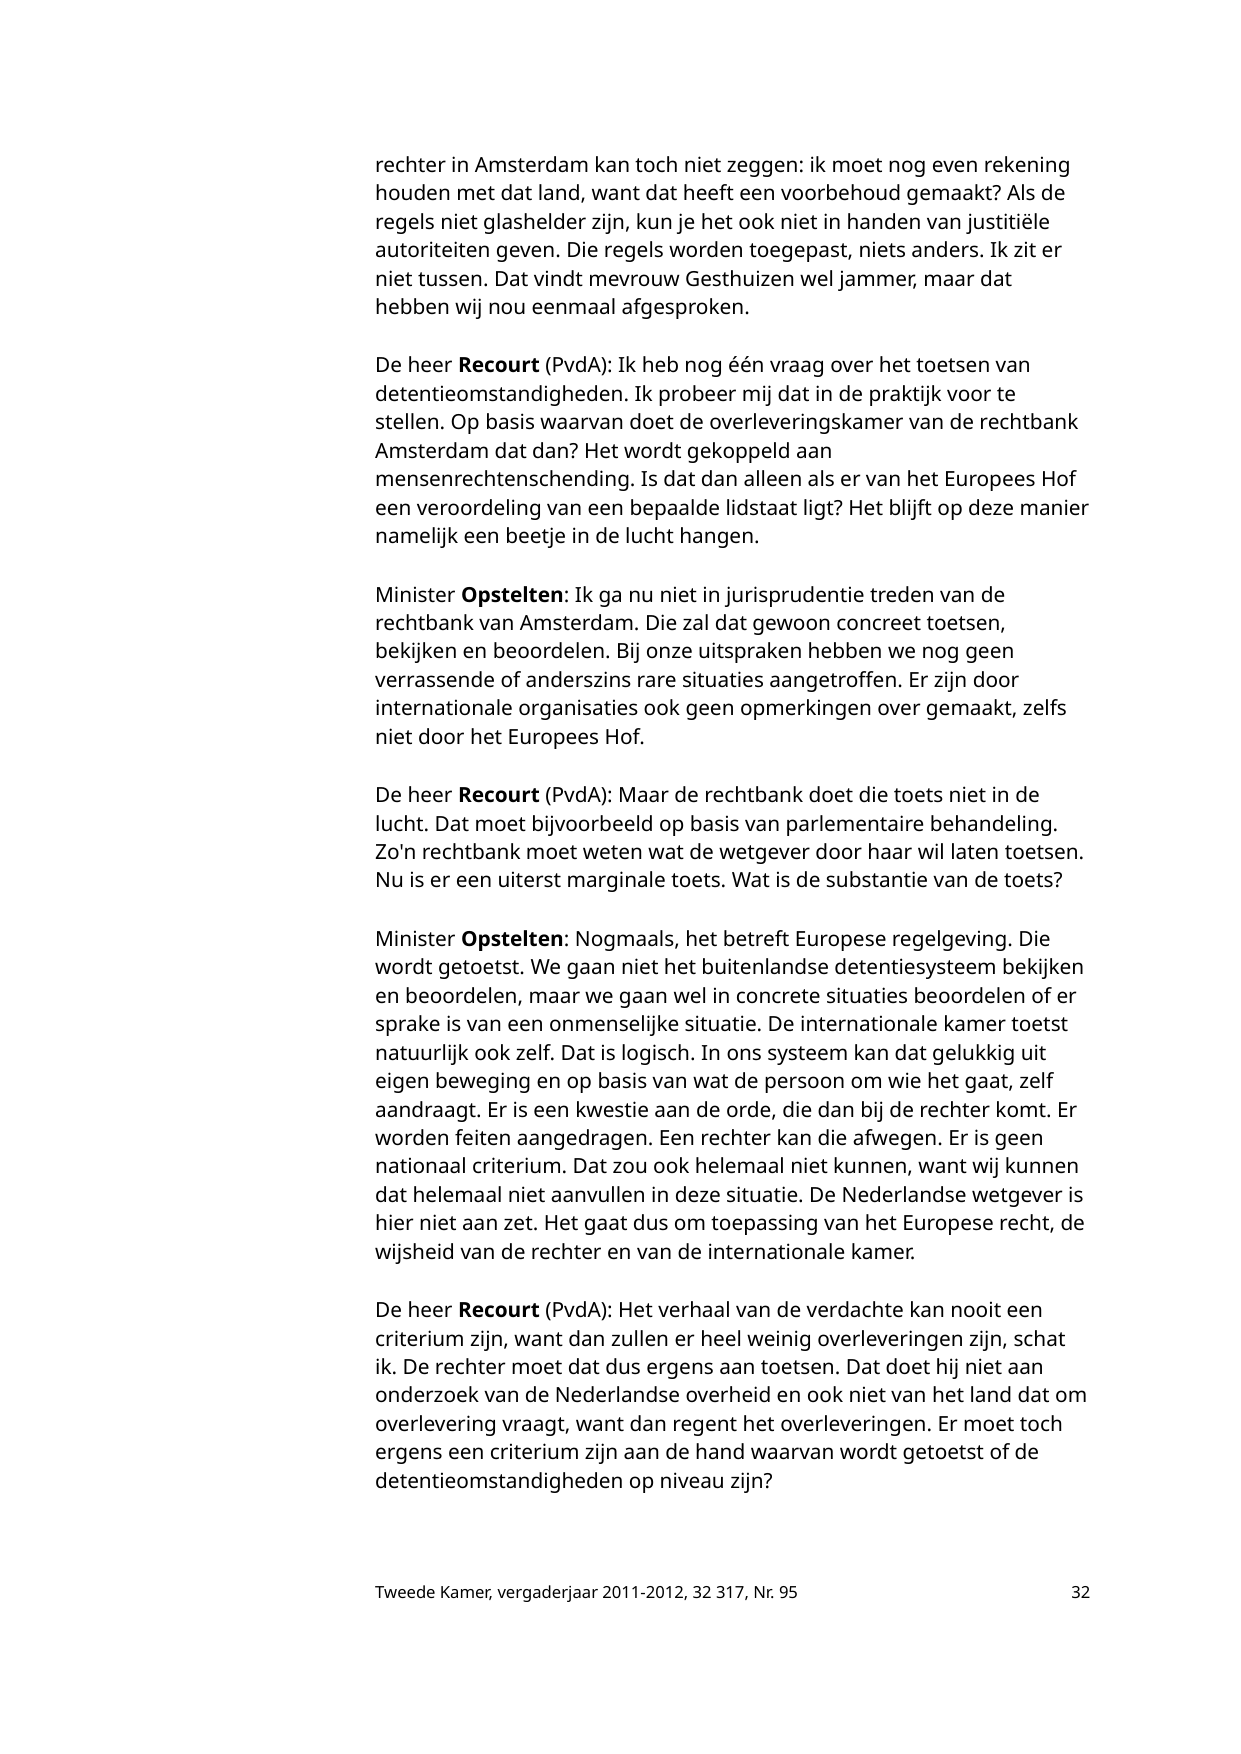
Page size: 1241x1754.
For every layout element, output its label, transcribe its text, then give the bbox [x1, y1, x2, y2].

text Minister Opstelten: Nogmaals, het betreft Europese regelgeving. Die wordt getoetst. We gaan niet het buitenlandse detentiesysteem bekijken en beoordelen, maar we gaan wel in concrete situaties beoordelen of er sprake is van een onmenselijke situatie. De internationale kamer toetst natuurlijk ook zelf. Dat is logisch. In ons systeem kan dat gelukkig uit eigen beweging en op basis van wat de persoon om wie het gaat, zelf aandraagt. Er is een kwestie aan de orde, die dan bij de rechter komt. Er worden feiten aangedragen. Een rechter kan die afwegen. Er is geen nationaal criterium. Dat zou ook helemaal niet kunnen, want wij kunnen dat helemaal niet aanvullen in deze situatie. De Nederlandse wetgever is hier niet aan zet. Het gaat dus om toepassing van het Europese recht, de wijsheid van de rechter en van de internationale kamer. [375, 924, 1090, 1265]
text Minister Opstelten: Ik ga nu niet in jurisprudentie treden van de rechtbank van Amsterdam. Die zal dat gewoon concreet toetsen, bekijken en beoordelen. Bij onze uitspraken hebben we nog geen verrassende of anderszins rare situaties aangetroffen. Er zijn door internationale organisaties ook geen opmerkingen over gemaakt, zelfs niet door het Europees Hof. [375, 580, 1090, 750]
text De heer Recourt (PvdA): Het verhaal van de verdachte kan nooit een criterium zijn, want dan zullen er heel weinig overleveringen zijn, schat ik. De rechter moet dat dus ergens aan toetsen. Dat doet hij niet aan onderzoek van de Nederlandse overheid en ook niet van het land dat om overlevering vraagt, want dan regent het overleveringen. Er moet toch ergens een criterium zijn aan de hand waarvan wordt getoetst of de detentieomstandigheden op niveau zijn? [375, 1295, 1090, 1494]
text De heer Recourt (PvdA): Ik heb nog één vraag over het toetsen van detentieomstandigheden. Ik probeer mij dat in de praktijk voor te stellen. Op basis waarvan doet de overleveringskamer van de rechtbank Amsterdam dat dan? Het wordt gekoppeld aan mensenrechtenschending. Is dat dan alleen als er van het Europees Hof een veroordeling van een bepaalde lidstaat ligt? Het blijft op deze manier namelijk een beetje in de lucht hangen. [375, 351, 1090, 550]
text De heer Recourt (PvdA): Maar de rechtbank doet die toets niet in de lucht. Dat moet bijvoorbeeld op basis van parlementaire behandeling. Zo'n rechtbank moet weten wat de wetgever door haar wil laten toetsen. Nu is er een uiterst marginale toets. Wat is de substantie van de toets? [375, 780, 1090, 894]
text rechter in Amsterdam kan toch niet zeggen: ik moet nog even rekening houden met dat land, want dat heeft een voorbehoud gemaakt? Als de regels niet glashelder zijn, kun je het ook niet in handen van justitiële autoriteiten geven. Die regels worden toegepast, niets anders. Ik zit er niet tussen. Dat vindt mevrouw Gesthuizen wel jammer, maar dat hebben wij nou eenmaal afgesproken. [375, 150, 1090, 321]
